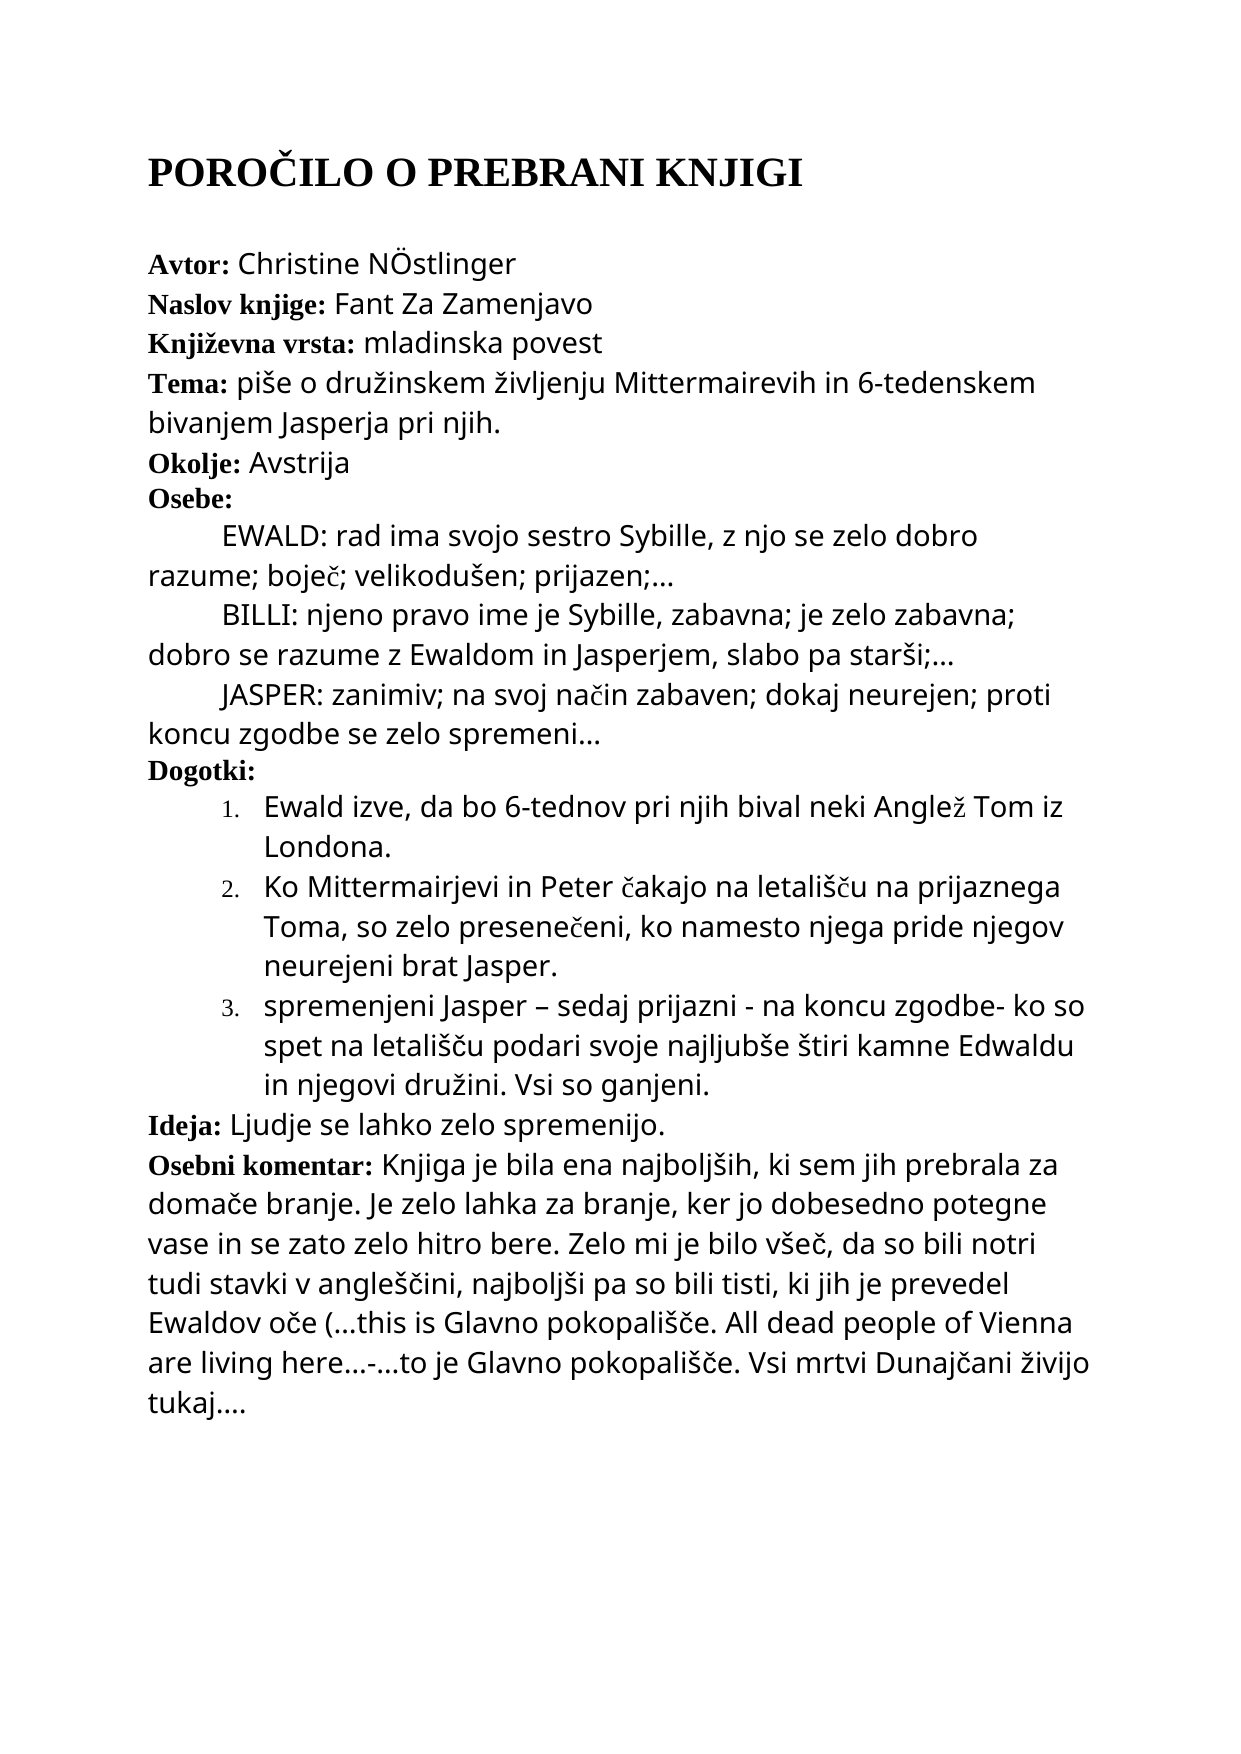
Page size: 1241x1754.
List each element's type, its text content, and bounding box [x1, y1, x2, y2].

text POROČILO O PREBRANI KNJIGI [148, 148, 1093, 196]
text Okolje: Avstrija [148, 442, 1093, 482]
text Dogotki: [148, 753, 1093, 787]
list Ewald izve, da bo 6-tednov pri njih bival neki Anglež Tom iz Londona. [221, 787, 1093, 866]
text Tema: piše o družinskem življenju Mittermairevih in 6-tedenskem bivanjem Jasperja pri njih. [148, 362, 1093, 442]
text Ideja: Ljudje se lahko zelo spremenijo. [148, 1104, 1093, 1144]
text EWALD: rad ima svojo sestro Sybille, z njo se zelo dobro razume; boječ; velikodušen; prijazen;… [148, 515, 1093, 594]
text Naslov knjige: Fant Za Zamenjavo [148, 283, 1093, 323]
text JASPER: zanimiv; na svoj način zabaven; dokaj neurejen; proti koncu zgodbe se zelo spremeni… [148, 674, 1093, 753]
list Ko Mittermairjevi in Peter čakajo na letališču na prijaznega Toma, so zelo presenečeni, ko namesto njega pride njegov neurejeni brat Jasper. [221, 866, 1093, 985]
text Avtor: Christine NÖstlinger [148, 243, 1093, 283]
list spremenjeni Jasper – sedaj prijazni - na koncu zgodbe- ko so spet na letališču podari svoje najljubše štiri kamne Edwaldu in njegovi družini. Vsi so ganjeni. [221, 985, 1093, 1104]
text BILLI: njeno pravo ime je Sybille, zabavna; je zelo zabavna; dobro se razume z Ewaldom in Jasperjem, slabo pa starši;… [148, 594, 1093, 674]
text Osebni komentar: Knjiga je bila ena najboljših, ki sem jih prebrala za domače branje. Je zelo lahka za branje, ker jo dobesedno potegne vase in se zato zelo hitro bere. Zelo mi je bilo všeč, da so bili notri tudi stavki v angleščini, najboljši pa so bili tisti, ki jih je prevedel Ewaldov oče (…this is Glavno pokopališče. All dead people of Vienna are living here…-…to je Glavno pokopališče. Vsi mrtvi Dunajčani živijo tukaj…. [148, 1144, 1093, 1422]
text Osebe: [148, 482, 1093, 515]
text Književna vrsta: mladinska povest [148, 323, 1093, 362]
